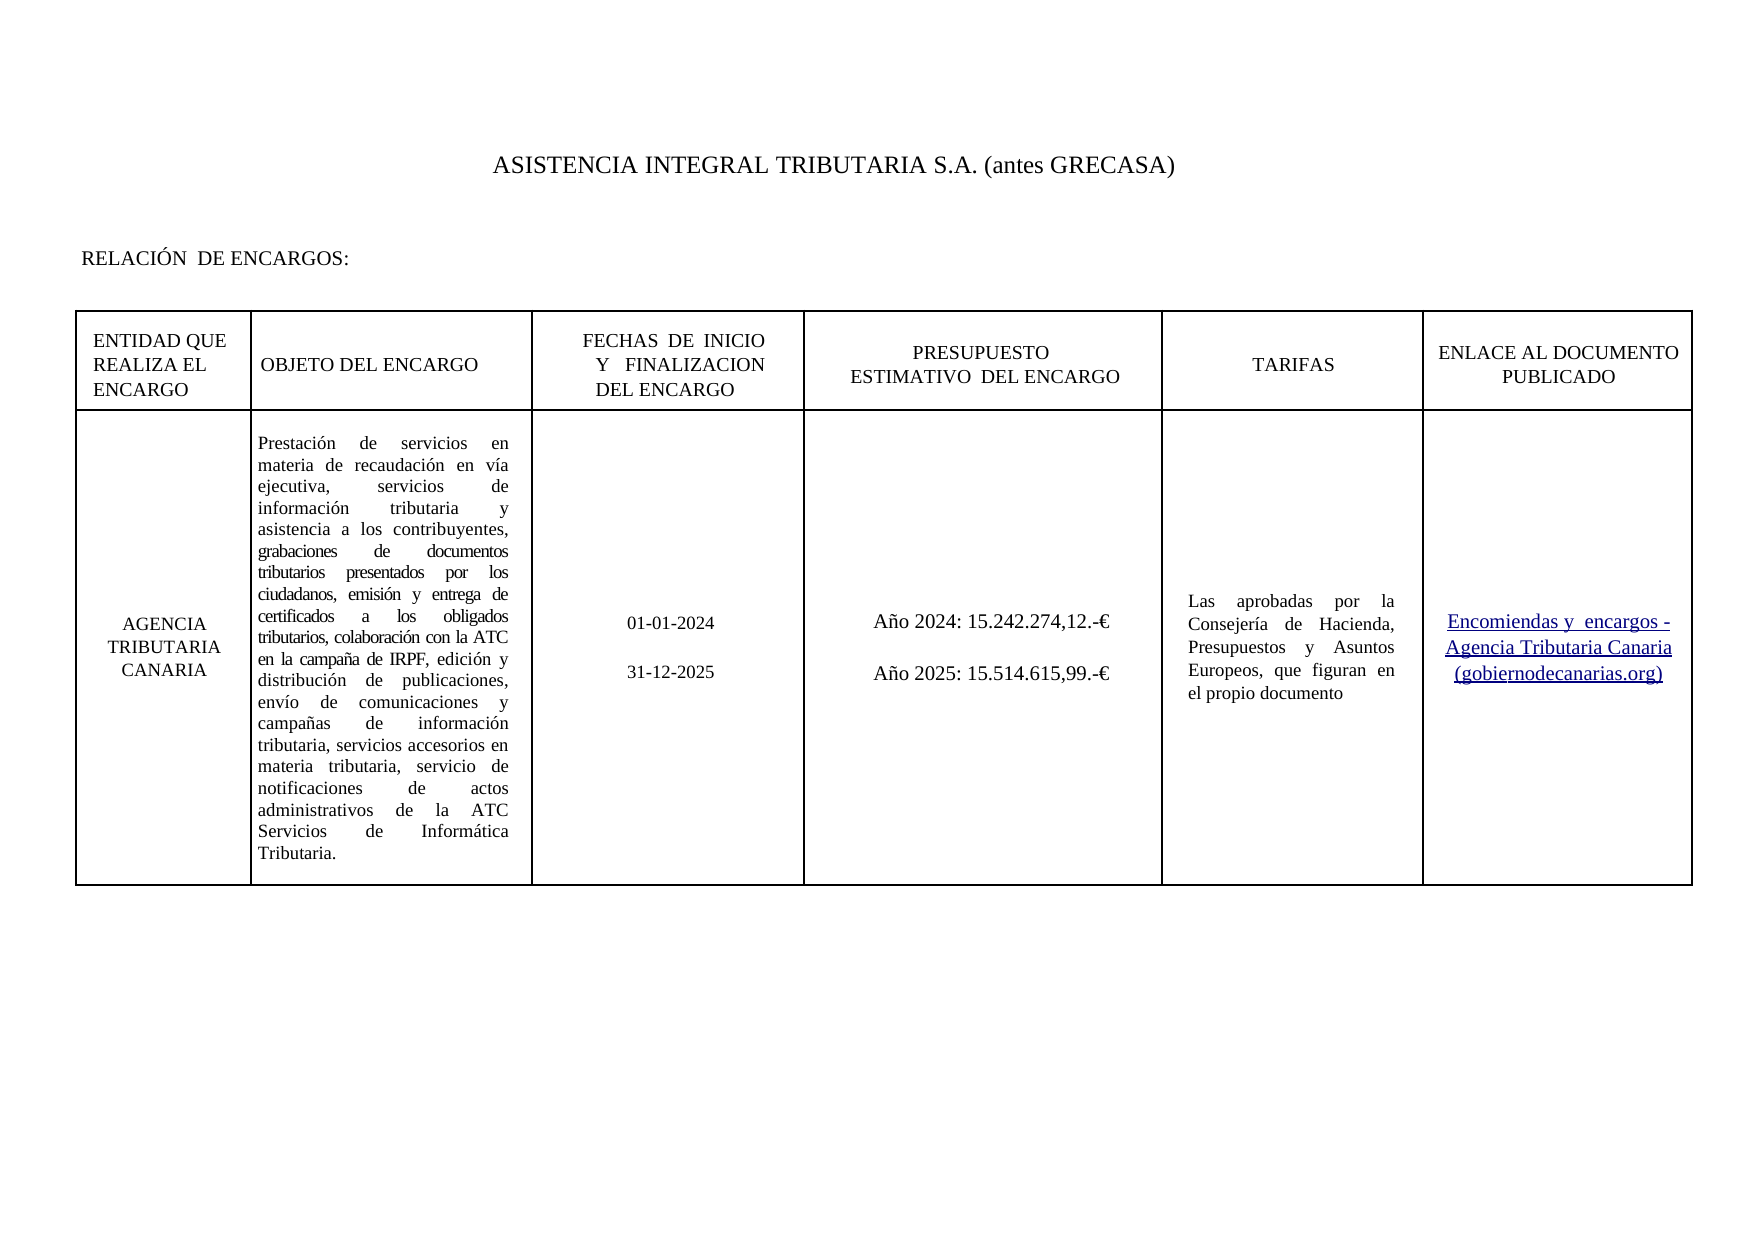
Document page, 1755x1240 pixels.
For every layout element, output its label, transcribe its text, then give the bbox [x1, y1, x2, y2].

table_header PRESUPUESTO ESTIMATIVO DEL ENCARGO [805, 312, 1161, 409]
text RELACIÓN DE ENCARGOS: [81, 246, 1706, 270]
table_cell Prestación de servicios en materia de recaudación en vía ejecutiva, servicios de información tributaria y asistencia a los contribuyentes, grabaciones de documentos tributarios presentados por los ciudadanos, emisión y entrega de certificados a los obligados tributarios, colaboración con la ATC en la campaña de IRPF, edición y distribución de publicaciones, envío de comunicaciones y campañas de información tributaria, servicios accesorios en materia tributaria, servicio de notificaciones de actos administrativos de la ATC Servicios de Informática Tributaria. [252, 411, 531, 884]
table_cell Año 2024: 15.242.274,12.-€ Año 2025: 15.514.615,99.-€ [805, 411, 1161, 884]
table_cell 01-01-2024 31-12-2025 [533, 411, 803, 884]
table_header ENLACE AL DOCUMENTO PUBLICADO [1424, 312, 1691, 409]
table_header FECHAS DE INICIO Y FINALIZACION DEL ENCARGO [533, 312, 803, 409]
text ASISTENCIA INTEGRAL TRIBUTARIA S.A. (antes GRECASA) [492, 150, 1706, 178]
table_header TARIFAS [1163, 312, 1422, 409]
table_cell Las aprobadas por la Consejería de Hacienda, Presupuestos y Asuntos Europeos, que figuran en el propio documento [1163, 411, 1422, 884]
table_cell Encomiendas y encargos - Agencia Tributaria Canaria (gobiernodecanarias.org) [1424, 411, 1691, 884]
table_header ENTIDAD QUE REALIZA EL ENCARGO [77, 312, 250, 409]
table_header OBJETO DEL ENCARGO [252, 312, 531, 409]
table_cell AGENCIA TRIBUTARIA CANARIA [77, 411, 250, 884]
